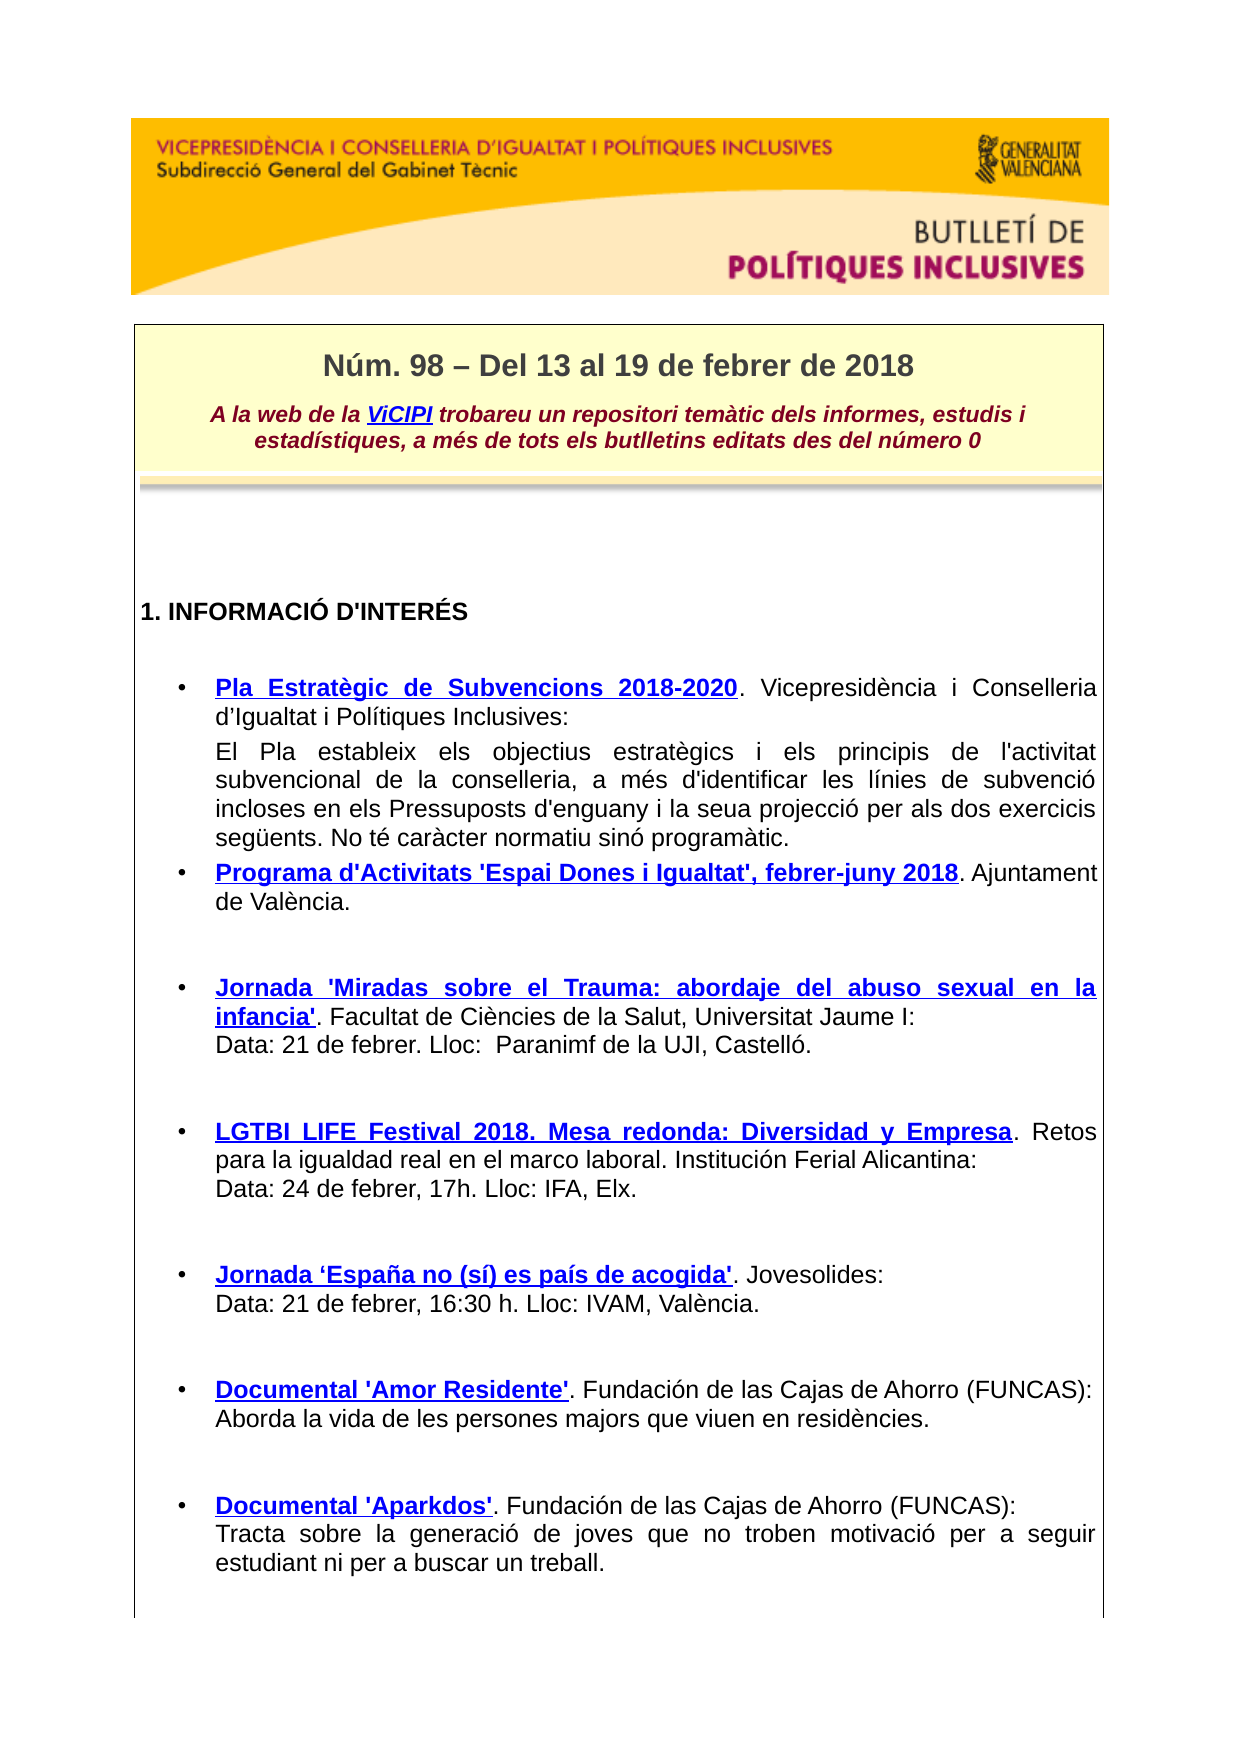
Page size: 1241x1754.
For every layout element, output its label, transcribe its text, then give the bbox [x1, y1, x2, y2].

table_cell 1. INFORMACIÓ D'INTERÉS Pla Estratègic de Subvencions 2018-2020. Vicepresidència i Conselleria d’Igualtat i Polítiques Inclusives: El Pla estableix els objectius estratègics i els principis de l'activitat subvencional de la conselleria, a més d'identificar les línies de subvenció incloses en els Pressuposts d'enguany i la seua projecció per als dos exercicis següents. No té caràcter normatiu sinó programàtic. Programa d'Activitats 'Espai Dones i Igualtat', febrer-juny 2018. Ajuntament de València. Jornada 'Miradas sobre el Trauma: abordaje del abuso sexual en la infancia'. Facultat de Ciències de la Salut, Universitat Jaume I: Data: 21 de febrer. Lloc: Paranimf de la UJI, Castelló. LGTBI LIFE Festival 2018. Mesa redonda: Diversidad y Empresa. Retos para la igualdad real en el marco laboral. Institución Ferial Alicantina: Data: 24 de febrer, 17h. Lloc: IFA, Elx. Jornada ‘España no (sí) es país de acogida'. Jovesolides: Data: 21 de febrer, 16:30 h. Lloc: IVAM, València. Documental 'Amor Residente'. Fundación de las Cajas de Ahorro (FUNCAS): Aborda la vida de les persones majors que viuen en residències. Documental 'Aparkdos'. Fundación de las Cajas de Ahorro (FUNCAS): Tracta sobre la generació de joves que no troben motivació per a seguir estudiant ni per a buscar un treball. Convocatòries de propostes del Programa Drets, Igualtat i Ciutadania. Comissió Europea: Convocatòria en l'àrea dels drets de la infància i el foment de la capacitat i l'autonomia de xiquets i xiquetes: Data límit per a presentar propostes: 31 de maig. Convocatòria per a fomentar la participació política i inclusió social de persones transeünts en la Unió Europea, especialment de grups infrarrepresentats i vulnerables. Data límit per a presentar propostes: 26 d'abril. 2. INFORMES I ESTUDIS Tecnología y personas mayores. Gil González, S. y Rodríguez-Porrero, C. IMSERSO (Ministerio de Sanidad, Servicios Sociales e Igualdad). Plan de Infancia y Adolescencia de la Comunidad de Madrid (2017-2021). Comunidad de Madrid. La inclusión social de las personas con discapacidad en España: un tema pendiente. Anaut Bravo, S. y Arza Porras, J. Revista Panorama Social nº 26, enero 2018. Fundación de las Cajas de Ahorro (FUNCAS). La atención a la dependencia: situación actual y perspectivas. Jiménez Lara, A. Revista Panorama Social nº 26, enero 2018. Fundación de las Cajas de Ahorro (FUNCAS). Revista Zerbitzuan (especialitzada en serveis i polítiques socials), nº 64, dic. 2017. SIIS-Centro de Documentación y Estudios (Fundación Eguía-Careaga) y Gobierno Vasco: En aquest volum destaquen els següents articles: Servicios sociales e inclusión social: análisis y perspectivas en el País Vasco. Fantova, F. (pàg. 9) Una nueva cultura del trabajo para un mercado laboral y unas sociedades inclusivas. De la Cal, M. L. y Huber M. (pàg 45) Políticas que favorecen la inclusión. Elías Ortega, A. y Rincón García, L. (pàg 57) Actitudes hacia la renta de garantía de ingresos: solidaridad, culpabilización individual y preferencia nacional. Aierdi Urraza, X. y Moreno Márquez, G. (pàg. 89) La silla coja: la reinserción laboral en mujeres de 45 a 55 años con ruptura conyugal. Díaz Sáenz, A. y Salinas Aragó, K. (pàg. 153) 3. NORMATIVA EN MATÈRIA SOCIAL Generalitat: Resolució de 29 de desembre de 2017, del director general del Servei Valencià d'Ocupació i Formació, per la qual es convoquen, per a l'exercici 2018, les subvencions destinades al programa de suport al manteniment del treball autònom de dones. (DOGV núm 8234, de 14/02/2018) Resolució de 7 de febrer de 2018, del director general de l'Institut Valencià de la Joventut, per la qual es fa pública la convocatòria de la campanya Viu la Solidaritat, en la modalitat de Camps de Voluntariat Juvenil, per a l'any 2018. (DOGV núm 8234, de 14/02/2018) Ordre 4/2018, de 13 de febrer, de la Conselleria d'Economia Sostenible, Sectors Productius, Comerç i Treball, per la qual s'aproven les bases reguladores de les subvencions destinades a la realització d'accions d'orientació laboral per a persones joves participants en la Garantia Juvenil. (DOGV núm. 8236, de 16/2/2018) Administración General del Estado: Resolución de 15 de enero de 2018, de la Secretaría de Estado de Servicios Sociales e Igualdad, por la que se publica el Acuerdo del Consejo Territorial de Servicios Sociales y del Sistema para la Autonomía y Atención a la Dependencia, sobre determinación del contenido del servicio de teleasistencia básica y avanzada. (BOE núm. 41, de 15/2/2918) Unió Europea: Dictamen del Comité Europeo de las Regiones sobre 'El pilar europeo de derechos sociales' y Documento de reflexión sobre la dimensión social de Europa (DOUE C núm. 54, de 13/2/2018) Dictamen del Comité Europeo de las Regiones sobre la Comunicación de la Comisión 'La protección de los menores migrantes'. (DOUE C núm. 54, de 13/2/2018) 4. ESTADÍSTIQUES D'INTERÉS SOCIAL Formación y empleo de las personas con discapacidad. Fundación de las Cajas de Ahorro (FUNCAS): El 15% de les persones d'entre 15 i 64 anys amb discapacitat té estudis superiors o universitaris. Aquesta proporció s'ha multiplicat per tres des de 1999, encara que representa la meitat del que registra la població sense discapacitat (33%) El percentatge de persones amb discapacitat reconeguda respecte de la població total a Espanya és del 6%. En 2016, la taxa d'ocupació d'aquestes persones era del 25,1%, enfront del 60,5% del conjunt de la població. La seua taxa d'atur superava en quasi deu punts a la de la població general (28,6% enfront de 19,8%). Good health and well-being in your country. Eurostat: Gràfics comparatius de l'evolució d'indicadors bàsics de salut i benestar social, com esperança de vida, percepció de la salut i taxa de mortalitat, entre uns altres. Així, l'esperança de vida de les dones espanyoles és 2,5 anys superior a la de la mitjana de la UE i la dels homes, 2,2 anys per damunt. Respecte a salut, el 72,6% de la població espanyola major de 15 anys declara que és bona o molt bona, enfront del 67% de la població de la resta de la UE. Women in science and technology. Eurostat: El 47,5% d'enginyers i científics a Espanya són dones, per sobre del 40% de la mitjana dels països de la UE. Per països, els que tenen una major proporció de població femenina en aquest sector són Lituània, Bulgària i Letònia i els de menor percentatge són Luxemburg, Finlàndia i Hongria. 2,3% of EU employees have a precarious job. Eurostat: El 2,3% de la població ocupada en la UE tenia un treball precari (la durada del qual era menor de 3 mesos) en 2016. Aquesta proporció ha romàs estable des de 2009 (2%). Per països, Regne Unit i Txèquia (tots dos amb el 0,4%) i Alemanya (0,5%) tenen el menor percentatge de treballadors amb contractes de curta durada, enfront de França (4,8%), Espanya (4,7%), Polònia i Eslovènia (tots dos amb el 4,5%). [135, 503, 1103, 1617]
table_cell [135, 471, 1103, 503]
picture [131, 118, 1110, 295]
table_header Núm. 98 – Del 13 al 19 de febrer de 2018 A la web de la ViCIPI trobareu un repositori temàtic dels informes, estudis i estadístiques, a més de tots els butlletins editats des del número 0 [135, 325, 1103, 471]
